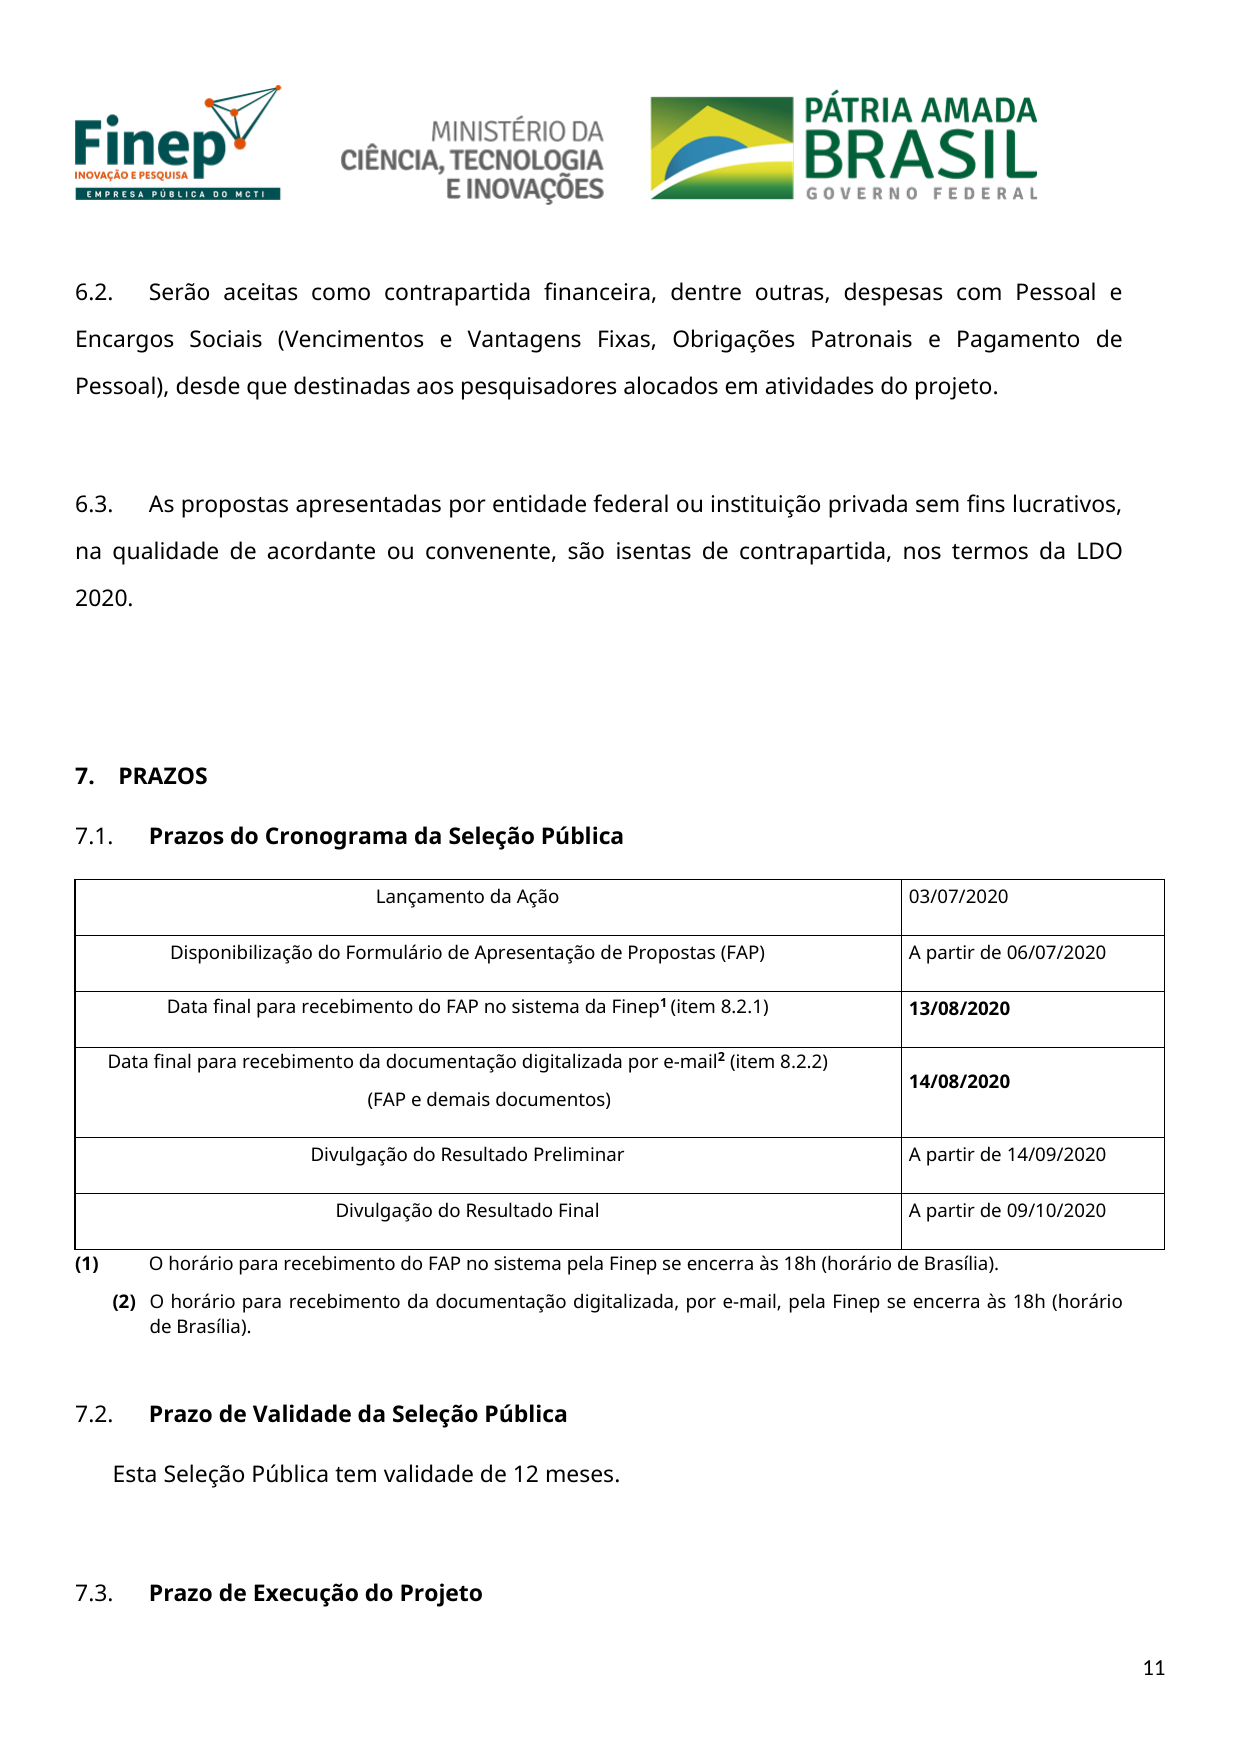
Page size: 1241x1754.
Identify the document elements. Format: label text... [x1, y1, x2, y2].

list PRAZOS [75, 760, 1124, 792]
table_cell A partir de 14/09/2020 [902, 1138, 1164, 1193]
table_cell A partir de 06/07/2020 [902, 936, 1164, 991]
list As propostas apresentadas por entidade federal ou instituição privada sem fins lucrativos, na qualidade de acordante ou convenente, são isentas de contrapartida, nos termos da LDO 2020. [75, 488, 1124, 613]
table_cell Data final para recebimento do FAP no sistema da Finep1 (item 8.2.1) [76, 992, 901, 1047]
list O horário para recebimento do FAP no sistema pela Finep se encerra às 18h (horário de Brasília). [75, 1250, 1124, 1276]
list Prazos do Cronograma da Seleção Pública [75, 820, 1124, 851]
table_cell 13/08/2020 [902, 992, 1164, 1047]
list Prazo de Execução do Projeto [75, 1576, 1124, 1608]
table_cell Disponibilização do Formulário de Apresentação de Propostas (FAP) [76, 936, 901, 991]
list O horário para recebimento da documentação digitalizada, por e-mail, pela Finep se encerra às 18h (horário de Brasília). [112, 1288, 1124, 1339]
table_cell 14/08/2020 [902, 1048, 1164, 1137]
table_header 03/07/2020 [902, 880, 1164, 935]
table_cell Divulgação do Resultado Preliminar [76, 1138, 901, 1193]
table_cell Data final para recebimento da documentação digitalizada por e-mail2 (item 8.2.2) (FAP e demais documentos) [76, 1048, 901, 1137]
table_header Lançamento da Ação [76, 880, 901, 935]
table_cell Divulgação do Resultado Final [76, 1194, 901, 1249]
text Esta Seleção Pública tem validade de 12 meses. [75, 1458, 1124, 1489]
table_cell A partir de 09/10/2020 [902, 1194, 1164, 1249]
list Serão aceitas como contrapartida financeira, dentre outras, despesas com Pessoal e Encargos Sociais (Vencimentos e Vantagens Fixas, Obrigações Patronais e Pagamento de Pessoal), desde que destinadas aos pesquisadores alocados em atividades do projeto. [75, 276, 1124, 401]
list Prazo de Validade da Seleção Pública [75, 1398, 1124, 1429]
